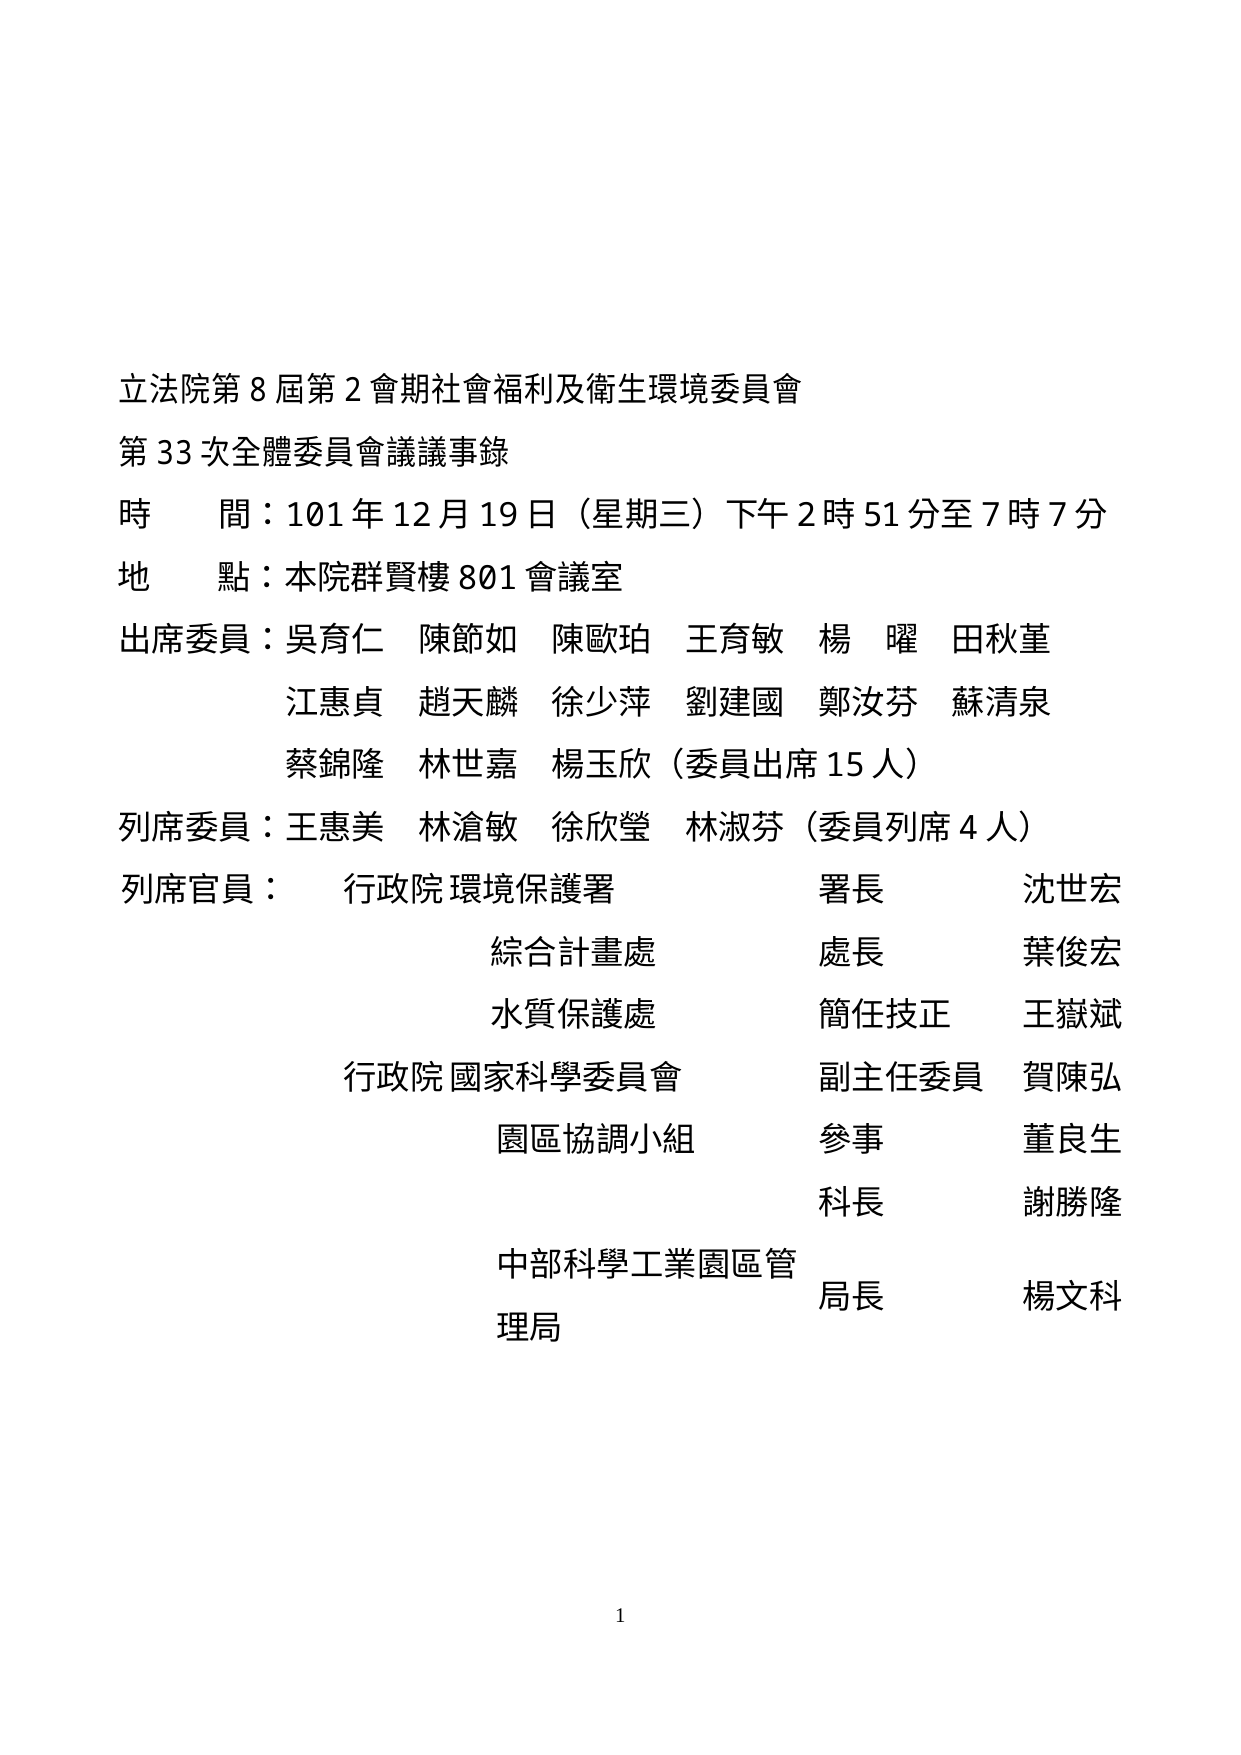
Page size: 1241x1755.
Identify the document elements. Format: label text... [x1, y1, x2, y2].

table_cell [118, 1033, 313, 1096]
table_cell 副主任委員 [815, 1033, 992, 1096]
table_cell [118, 971, 313, 1033]
table_cell 科長 [815, 1158, 992, 1221]
table_cell [800, 1033, 815, 1096]
text 立法院第8屆第2會期社會福利及衛生環境委員會 [118, 346, 1122, 408]
table_cell 謝勝隆 [992, 1158, 1125, 1221]
table_cell [313, 971, 446, 1033]
table_cell 參事 [815, 1096, 992, 1158]
table_cell 處長 [815, 908, 992, 971]
table_cell [313, 1096, 446, 1158]
table_cell 園區協調小組 [446, 1096, 800, 1158]
table_cell [118, 908, 313, 971]
table_header 環境保護署 [446, 846, 800, 908]
table_header [800, 846, 815, 908]
table_cell [313, 1158, 446, 1221]
table_cell [800, 1158, 815, 1221]
table_cell 國家科學委員會 [446, 1033, 800, 1096]
table_cell 王嶽斌 [992, 971, 1125, 1033]
table_cell 行政院 [313, 1033, 446, 1096]
table_cell [446, 1158, 800, 1221]
table_cell [800, 971, 815, 1033]
text 列席委員：王惠美 林滄敏 徐欣瑩 林淑芬（委員列席4人） [118, 783, 1122, 846]
table_cell 水質保護處 [446, 971, 800, 1033]
table_cell [800, 1096, 815, 1158]
table_cell [800, 908, 815, 971]
table_header 列席官員： [118, 846, 313, 908]
table_cell 楊文科 [992, 1221, 1125, 1346]
table_header 行政院 [313, 846, 446, 908]
table_cell 局長 [815, 1221, 992, 1346]
text 第33次全體委員會議議事錄 [118, 408, 1122, 471]
table_header 署長 [815, 846, 992, 908]
text 時 間：101年12月19日（星期三）下午2時51分至7時7分 [118, 471, 1122, 533]
table_cell 賀陳弘 [992, 1033, 1125, 1096]
table_cell [800, 1221, 815, 1346]
table_cell [118, 1096, 313, 1158]
table_cell [313, 1221, 446, 1346]
table_cell [313, 908, 446, 971]
text 地 點：本院群賢樓801會議室 [117, 533, 1122, 596]
table_cell [118, 1158, 313, 1221]
table_cell 簡任技正 [815, 971, 992, 1033]
table_cell 綜合計畫處 [446, 908, 800, 971]
table_cell [118, 1221, 313, 1346]
table_header 沈世宏 [992, 846, 1125, 908]
table_cell 中部科學工業園區管理局 [446, 1221, 800, 1346]
text 出席委員：吳育仁 陳節如 陳歐珀 王育敏 楊 曜 田秋堇 江惠貞 趙天麟 徐少萍 劉建國 鄭汝芬 蘇清泉 蔡錦隆 林世嘉 楊玉欣（委員出席15人） [118, 596, 1122, 783]
table_cell 董良生 [992, 1096, 1125, 1158]
table_cell 葉俊宏 [992, 908, 1125, 971]
